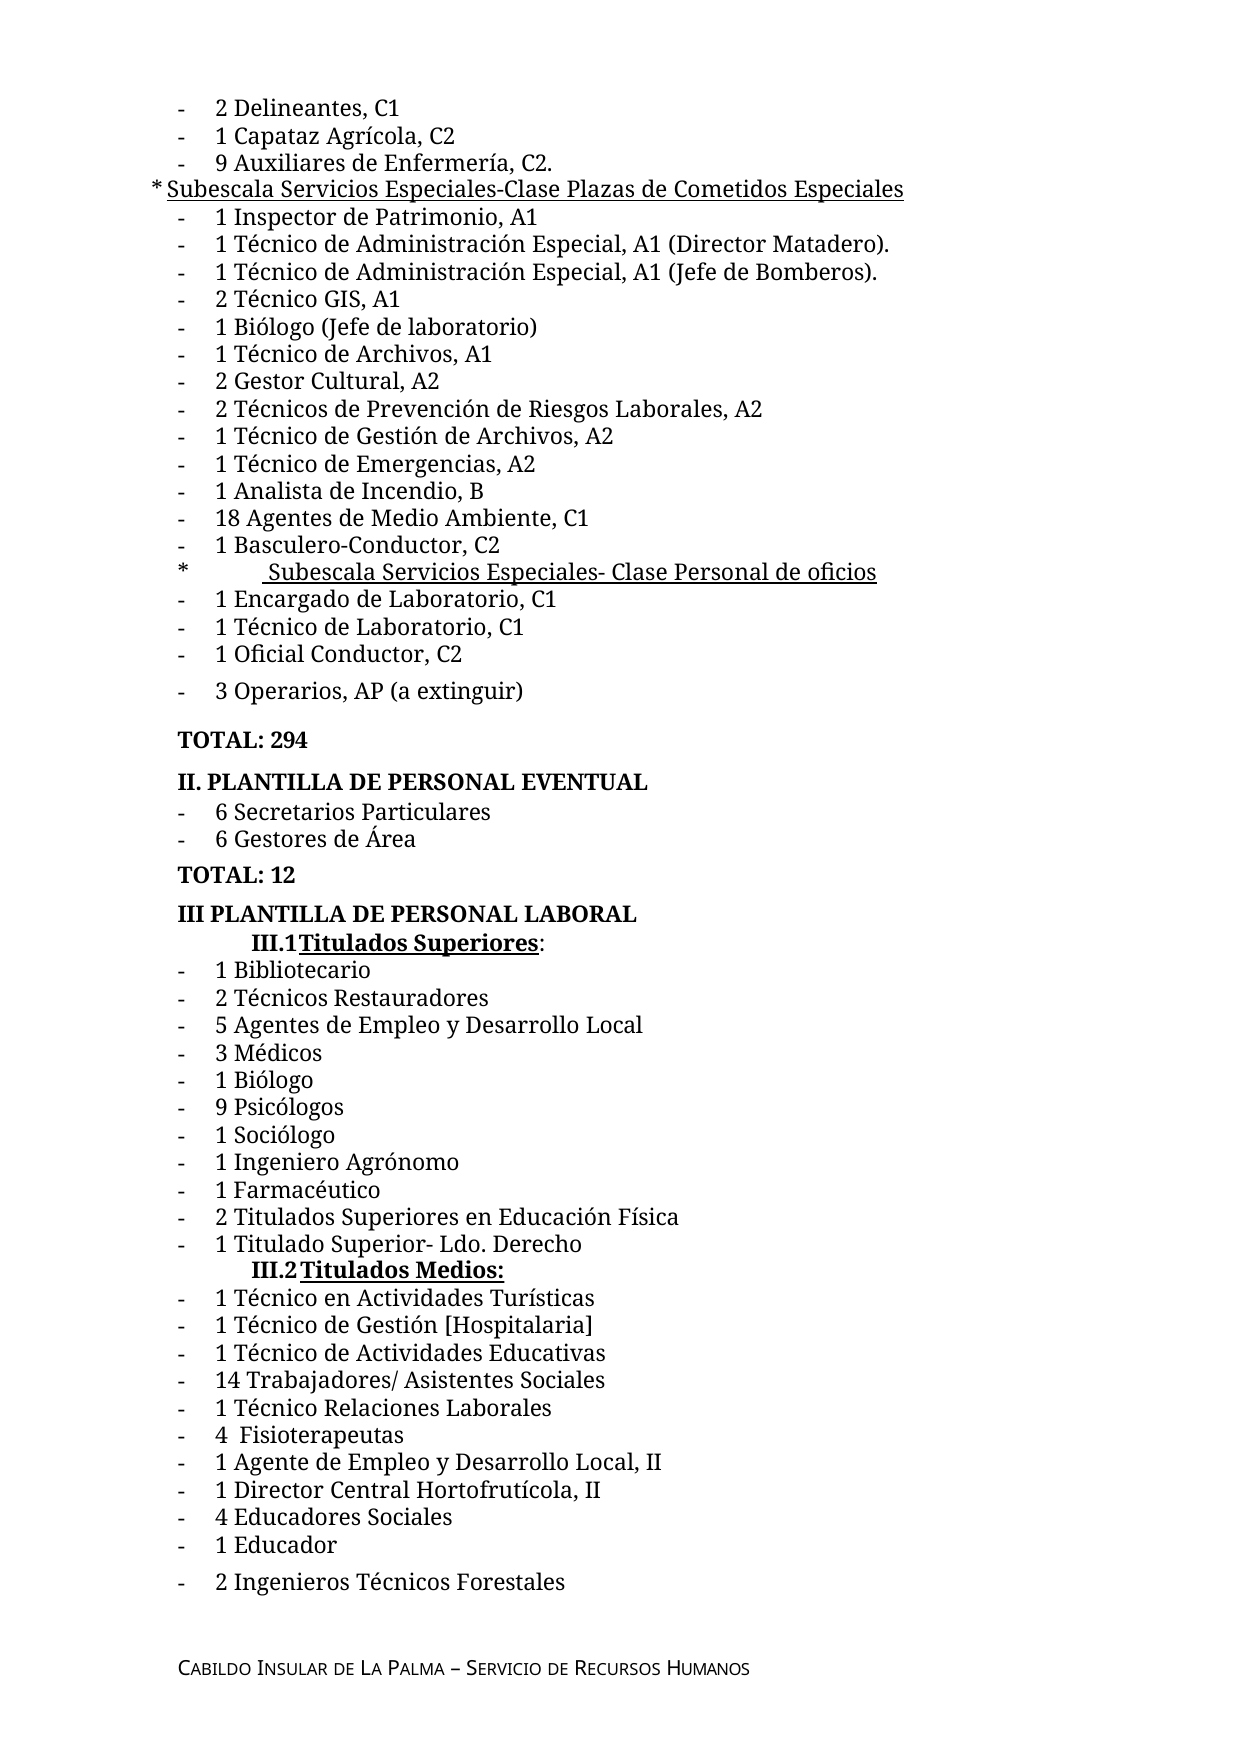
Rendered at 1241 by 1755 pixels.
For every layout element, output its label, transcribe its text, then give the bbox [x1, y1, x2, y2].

list 1 Técnico en Actividades Turísticas [177, 1284, 1074, 1312]
list 1 Capataz Agrícola, C2 [177, 122, 1074, 150]
list 3 Médicos [177, 1039, 1074, 1066]
list 2 Técnicos de Prevención de Riesgos Laborales, A2 [177, 395, 1074, 423]
list 2 Delineantes, C1 [177, 94, 1074, 122]
list 1 Técnico de Emergencias, A2 [177, 450, 1074, 477]
list 1 Técnico de Administración Especial, A1 (Jefe de Bomberos). [177, 258, 1074, 285]
list 4 Educadores Sociales [177, 1504, 1074, 1531]
list 6 Secretarios Particulares [177, 799, 1074, 826]
list 2 Gestor Cultural, A2 [177, 368, 1074, 395]
list 1 Director Central Hortofrutícola, II [177, 1476, 1074, 1504]
list 1 Biólogo (Jefe de laboratorio) [177, 313, 1074, 340]
list 14 Trabajadores/ Asistentes Sociales [177, 1367, 1074, 1394]
list 1 Titulado Superior- Ldo. Derecho [177, 1231, 1074, 1258]
list 1 Técnico de Gestión de Archivos, A2 [177, 423, 1074, 450]
list 1 Farmacéutico [177, 1176, 1074, 1204]
list 9 Psicólogos [177, 1094, 1074, 1121]
list 1 Técnico de Administración Especial, A1 (Director Matadero). [177, 231, 1074, 258]
list 1 Técnico de Archivos, A1 [177, 340, 1074, 368]
list Subescala Servicios Especiales-Clase Plazas de Cometidos Especiales [151, 177, 1074, 203]
text TOTAL: 12 [177, 853, 1074, 891]
list 1 Técnico de Laboratorio, C1 [177, 613, 1074, 641]
list 1 Agente de Empleo y Desarrollo Local, II [177, 1449, 1074, 1476]
list 1 Técnico Relaciones Laborales [177, 1394, 1074, 1421]
list 4 Fisioterapeutas [177, 1421, 1074, 1449]
list 1 Inspector de Patrimonio, A1 [177, 203, 1074, 231]
list Titulados Superiores: [251, 930, 1074, 957]
list 2 Titulados Superiores en Educación Física [177, 1204, 1074, 1231]
list 1 Técnico de Actividades Educativas [177, 1339, 1074, 1367]
list 1 Biólogo [177, 1066, 1074, 1094]
list 2 Ingenieros Técnicos Forestales [177, 1559, 1074, 1599]
list 1 Oficial Conductor, C2 [177, 641, 1074, 668]
list 18 Agentes de Medio Ambiente, C1 [177, 505, 1074, 532]
list 1 Técnico de Gestión [Hospitalaria] [177, 1312, 1074, 1339]
list 1 Educador [177, 1531, 1074, 1559]
list PLANTILLA DE PERSONAL LABORAL [177, 891, 1074, 930]
list 2 Técnicos Restauradores [177, 984, 1074, 1012]
list 2 Técnico GIS, A1 [177, 285, 1074, 313]
list 1 Sociólogo [177, 1121, 1074, 1149]
list PLANTILLA DE PERSONAL EVENTUAL [177, 759, 1074, 799]
list 9 Auxiliares de Enfermería, C2. [177, 150, 1074, 177]
list 1 Encargado de Laboratorio, C1 [177, 586, 1074, 613]
list 1 Basculero-Conductor, C2 [177, 532, 1074, 559]
text TOTAL: 294 [177, 707, 1074, 759]
list 6 Gestores de Área [177, 826, 1074, 853]
list 5 Agentes de Empleo y Desarrollo Local [177, 1012, 1074, 1039]
list 1 Ingeniero Agrónomo [177, 1149, 1074, 1176]
list 1 Bibliotecario [177, 957, 1074, 984]
list 1 Analista de Incendio, B [177, 477, 1074, 505]
list Subescala Servicios Especiales- Clase Personal de oficios [177, 559, 1074, 586]
list 3 Operarios, AP (a extinguir) [177, 668, 1074, 707]
list Titulados Medios: [251, 1258, 1074, 1284]
